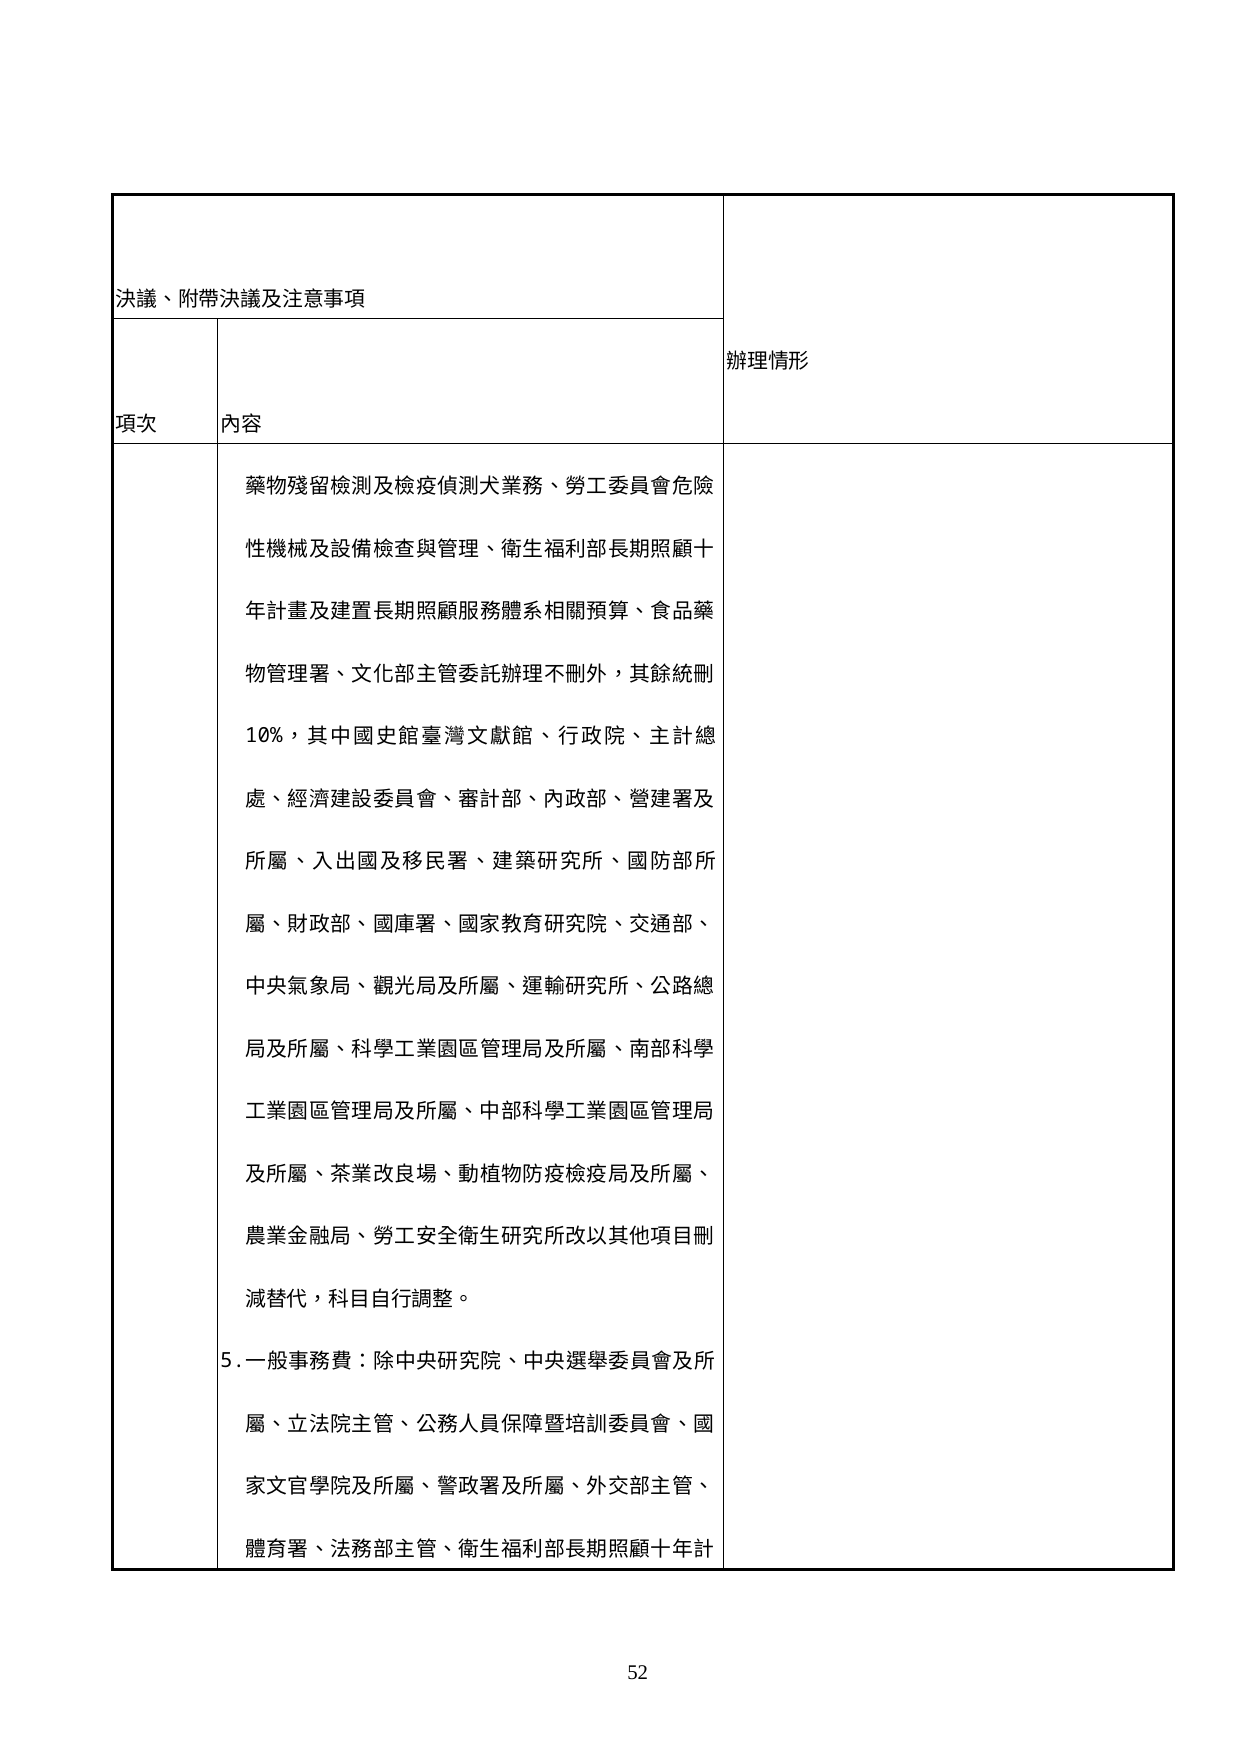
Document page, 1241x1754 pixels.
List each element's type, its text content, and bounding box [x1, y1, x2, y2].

table_cell 內容 [218, 319, 723, 443]
table_cell [724, 444, 1172, 1568]
table_header 決議、附帶決議及注意事項 [114, 196, 723, 318]
table_cell 項次 [114, 319, 217, 443]
table_header 辦理情形 [724, 196, 1172, 443]
table_cell [114, 444, 217, 1568]
table_cell 藥物殘留檢測及檢疫偵測犬業務、勞工委員會危險性機械及設備檢查與管理、衛生福利部長期照顧十年計畫及建置長期照顧服務體系相關預算、食品藥物管理署、文化部主管委託辦理不刪外，其餘統刪10%，其中國史館臺灣文獻館、行政院、主計總處、經濟建設委員會、審計部、內政部、營建署及所屬、入出國及移民署、建築研究所、國防部所屬、財政部、國庫署、國家教育研究院、交通部、中央氣象局、觀光局及所屬、運輸研究所、公路總局及所屬、科學工業園區管理局及所屬、南部科學工業園區管理局及所屬、中部科學工業園區管理局及所屬、茶業改良場、動植物防疫檢疫局及所屬、農業金融局、勞工安全衛生研究所改以其他項目刪減替代，科目自行調整。 5.一般事務費：除中央研究院、中央選舉委員會及所屬、立法院主管、公務人員保障暨培訓委員會、國家文官學院及所屬、警政署及所屬、外交部主管、體育署、法務部主管、衛生福利部長期照顧十年計 [218, 444, 723, 1568]
